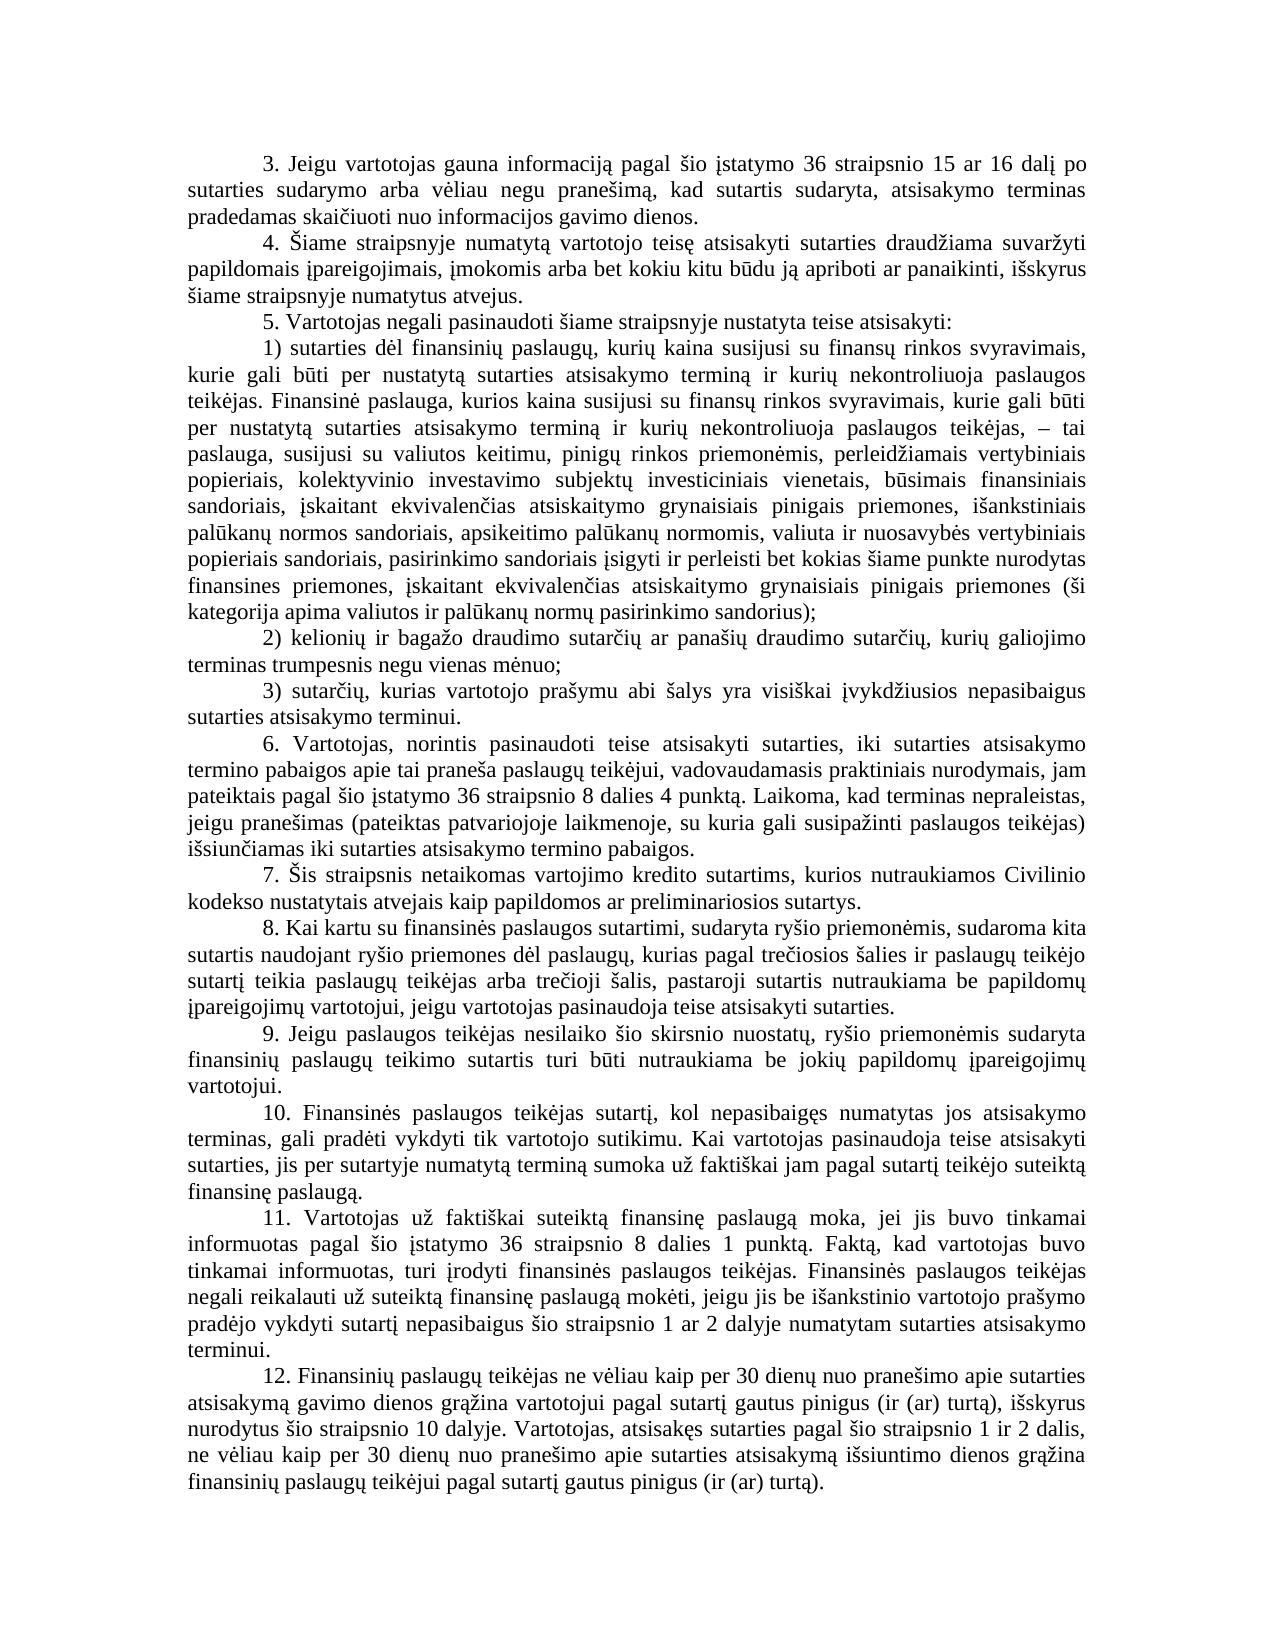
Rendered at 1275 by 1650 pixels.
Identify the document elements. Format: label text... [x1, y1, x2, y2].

text 7. Šis straipsnis netaikomas vartojimo kredito sutartims, kurios nutraukiamos Civilinio kodekso nustatytais atvejais kaip papildomos ar preliminariosios sutartys. [187, 862, 1087, 914]
text 9. Jeigu paslaugos teikėjas nesilaiko šio skirsnio nuostatų, ryšio priemonėmis sudaryta finansinių paslaugų teikimo sutartis turi būti nutraukiama be jokių papildomų įpareigojimų vartotojui. [187, 1020, 1087, 1099]
text 5. Vartotojas negali pasinaudoti šiame straipsnyje nustatyta teise atsisakyti: [187, 308, 1087, 334]
text 3) sutarčių, kurias vartotojo prašymu abi šalys yra visiškai įvykdžiusios nepasibaigus sutarties atsisakymo terminui. [187, 677, 1087, 730]
text 3. Jeigu vartotojas gauna informaciją pagal šio įstatymo 36 straipsnio 15 ar 16 dalį po sutarties sudarymo arba vėliau negu pranešimą, kad sutartis sudaryta, atsisakymo terminas pradedamas skaičiuoti nuo informacijos gavimo dienos. [187, 150, 1087, 229]
text 4. Šiame straipsnyje numatytą vartotojo teisę atsisakyti sutarties draudžiama suvaržyti papildomais įpareigojimais, įmokomis arba bet kokiu kitu būdu ją apriboti ar panaikinti, išskyrus šiame straipsnyje numatytus atvejus. [187, 229, 1087, 308]
text 6. Vartotojas, norintis pasinaudoti teise atsisakyti sutarties, iki sutarties atsisakymo termino pabaigos apie tai praneša paslaugų teikėjui, vadovaudamasis praktiniais nurodymais, jam pateiktais pagal šio įstatymo 36 straipsnio 8 dalies 4 punktą. Laikoma, kad terminas nepraleistas, jeigu pranešimas (pateiktas patvariojoje laikmenoje, su kuria gali susipažinti paslaugos teikėjas) išsiunčiamas iki sutarties atsisakymo termino pabaigos. [187, 730, 1087, 862]
text 1) sutarties dėl finansinių paslaugų, kurių kaina susijusi su finansų rinkos svyravimais, kurie gali būti per nustatytą sutarties atsisakymo terminą ir kurių nekontroliuoja paslaugos teikėjas. Finansinė paslauga, kurios kaina susijusi su finansų rinkos svyravimais, kurie gali būti per nustatytą sutarties atsisakymo terminą ir kurių nekontroliuoja paslaugos teikėjas, – tai paslauga, susijusi su valiutos keitimu, pinigų rinkos priemonėmis, perleidžiamais vertybiniais popieriais, kolektyvinio investavimo subjektų investiciniais vienetais, būsimais finansiniais sandoriais, įskaitant ekvivalenčias atsiskaitymo grynaisiais pinigais priemones, išankstiniais palūkanų normos sandoriais, apsikeitimo palūkanų normomis, valiuta ir nuosavybės vertybiniais popieriais sandoriais, pasirinkimo sandoriais įsigyti ir perleisti bet kokias šiame punkte nurodytas finansines priemones, įskaitant ekvivalenčias atsiskaitymo grynaisiais pinigais priemones (ši kategorija apima valiutos ir palūkanų normų pasirinkimo sandorius); [187, 334, 1087, 624]
text 2) kelionių ir bagažo draudimo sutarčių ar panašių draudimo sutarčių, kurių galiojimo terminas trumpesnis negu vienas mėnuo; [187, 624, 1087, 677]
text 12. Finansinių paslaugų teikėjas ne vėliau kaip per 30 dienų nuo pranešimo apie sutarties atsisakymą gavimo dienos grąžina vartotojui pagal sutartį gautus pinigus (ir (ar) turtą), išskyrus nurodytus šio straipsnio 10 dalyje. Vartotojas, atsisakęs sutarties pagal šio straipsnio 1 ir 2 dalis, ne vėliau kaip per 30 dienų nuo pranešimo apie sutarties atsisakymą išsiuntimo dienos grąžina finansinių paslaugų teikėjui pagal sutartį gautus pinigus (ir (ar) turtą). [187, 1362, 1087, 1494]
text 10. Finansinės paslaugos teikėjas sutartį, kol nepasibaigęs numatytas jos atsisakymo terminas, gali pradėti vykdyti tik vartotojo sutikimu. Kai vartotojas pasinaudoja teise atsisakyti sutarties, jis per sutartyje numatytą terminą sumoka už faktiškai jam pagal sutartį teikėjo suteiktą finansinę paslaugą. [187, 1099, 1087, 1204]
text 11. Vartotojas už faktiškai suteiktą finansinę paslaugą moka, jei jis buvo tinkamai informuotas pagal šio įstatymo 36 straipsnio 8 dalies 1 punktą. Faktą, kad vartotojas buvo tinkamai informuotas, turi įrodyti finansinės paslaugos teikėjas. Finansinės paslaugos teikėjas negali reikalauti už suteiktą finansinę paslaugą mokėti, jeigu jis be išankstinio vartotojo prašymo pradėjo vykdyti sutartį nepasibaigus šio straipsnio 1 ar 2 dalyje numatytam sutarties atsisakymo terminui. [187, 1204, 1087, 1362]
text 8. Kai kartu su finansinės paslaugos sutartimi, sudaryta ryšio priemonėmis, sudaroma kita sutartis naudojant ryšio priemones dėl paslaugų, kurias pagal trečiosios šalies ir paslaugų teikėjo sutartį teikia paslaugų teikėjas arba trečioji šalis, pastaroji sutartis nutraukiama be papildomų įpareigojimų vartotojui, jeigu vartotojas pasinaudoja teise atsisakyti sutarties. [187, 914, 1087, 1020]
